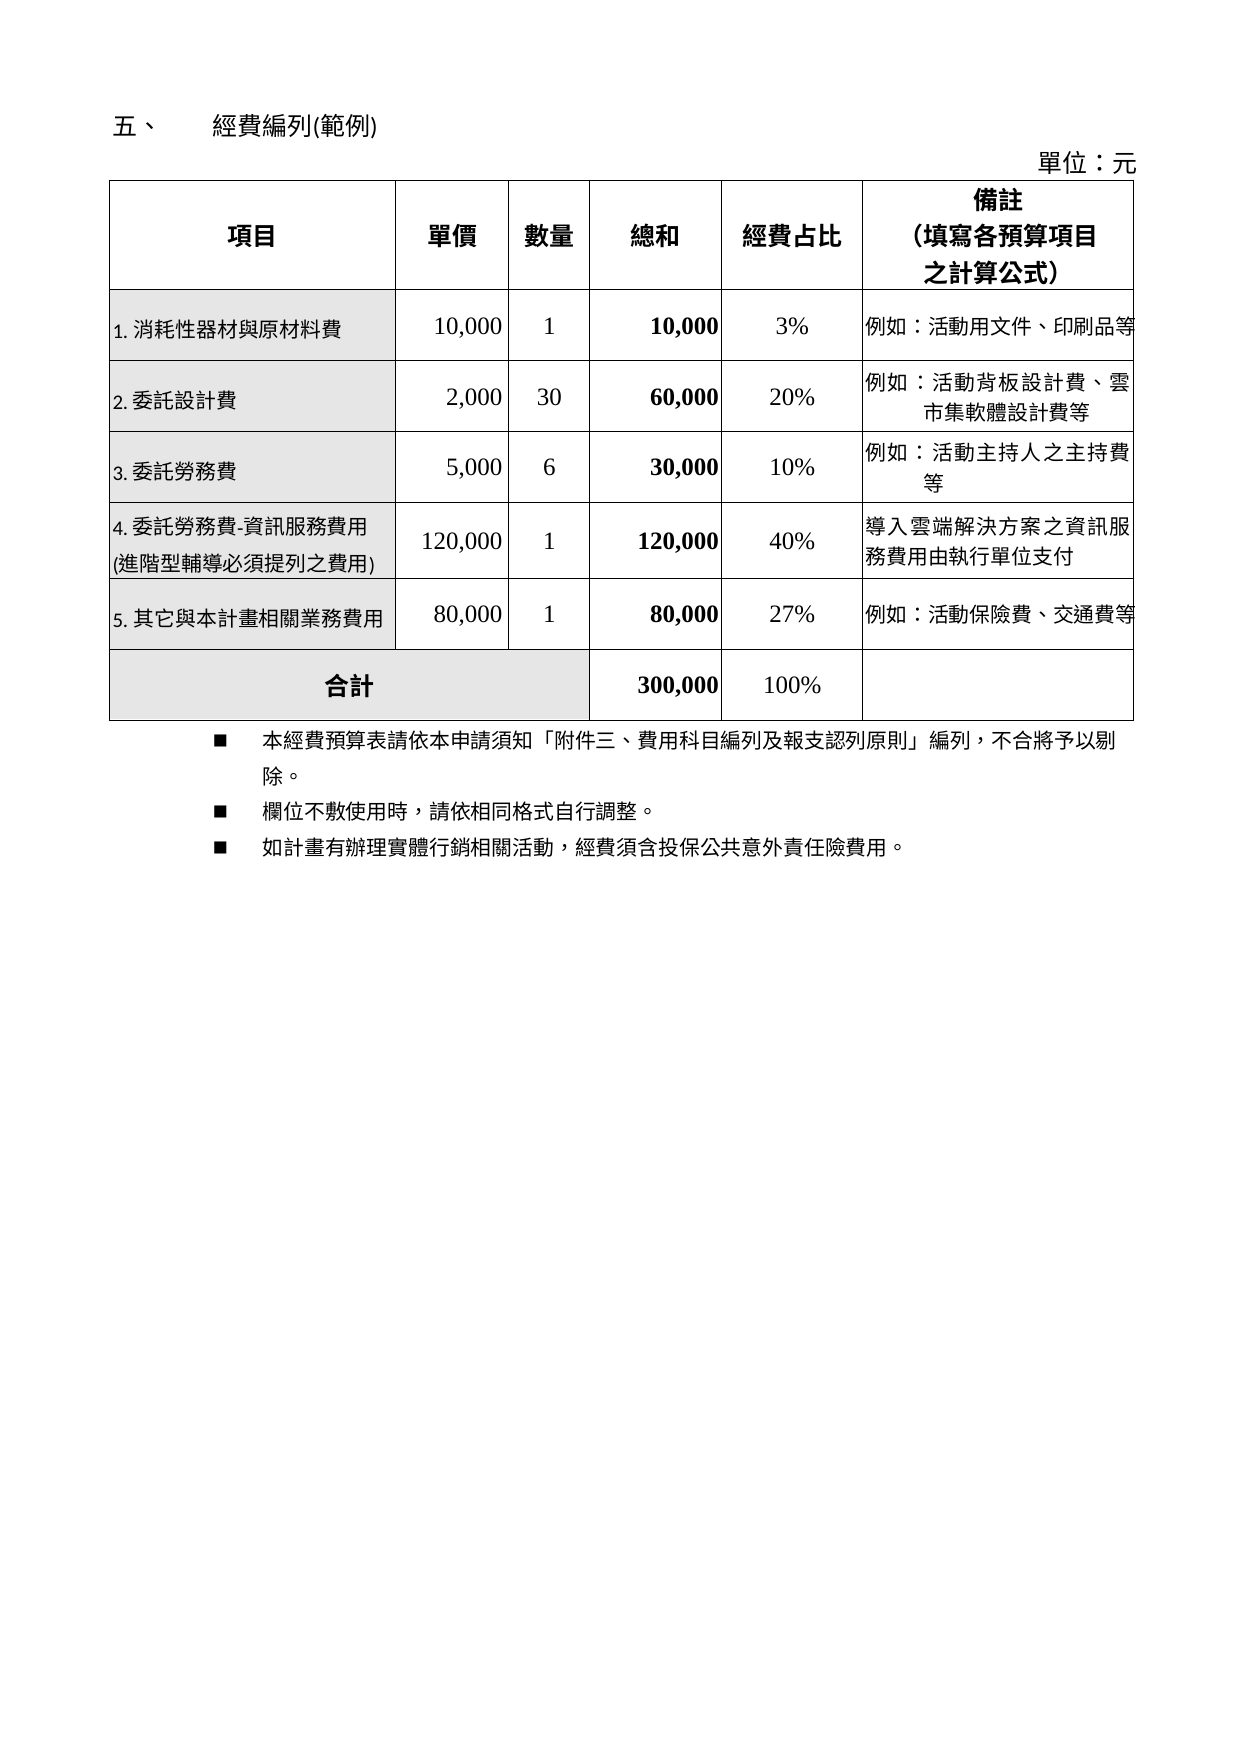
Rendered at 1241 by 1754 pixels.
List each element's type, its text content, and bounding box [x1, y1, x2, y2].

table_cell 2,000 [396, 361, 508, 431]
table_cell 3% [722, 290, 862, 360]
list 經費編列(範例) [112, 102, 1137, 143]
table_cell 例如：活動保險費、交通費等 [863, 579, 1133, 649]
table_cell 27% [722, 579, 862, 649]
table_cell 30,000 [590, 432, 721, 502]
table_cell 100% [722, 650, 862, 719]
list 本經費預算表請依本申請須知「附件三、費用科目編列及報支認列原則」編列，不合將予以剔除。 [212, 721, 1137, 791]
table_cell 20% [722, 361, 862, 431]
table_cell 120,000 [396, 503, 508, 578]
table_cell 30 [509, 361, 589, 431]
table_header 項目 [110, 181, 395, 289]
text 單位：元 [112, 143, 1137, 179]
table_cell 2. 委託設計費 [110, 361, 395, 431]
table_cell 1 [509, 503, 589, 578]
table_cell 例如：活動主持人之主持費等 [863, 432, 1133, 502]
table_cell 10,000 [590, 290, 721, 360]
table_header 數量 [509, 181, 589, 289]
table_header 備註 （填寫各預算項目 之計算公式） [863, 181, 1133, 289]
table_cell 1 [509, 290, 589, 360]
table_cell [863, 650, 1133, 719]
table_cell 4. 委託勞務費-資訊服務費用 (進階型輔導必須提列之費用) [110, 503, 395, 578]
table_header 單價 [396, 181, 508, 289]
table_cell 5. 其它與本計畫相關業務費用 [110, 579, 395, 649]
table_cell 3. 委託勞務費 [110, 432, 395, 502]
table_header 經費占比 [722, 181, 862, 289]
table_cell 5,000 [396, 432, 508, 502]
table_cell 80,000 [590, 579, 721, 649]
list 欄位不敷使用時，請依相同格式自行調整。 [212, 791, 1137, 827]
table_cell 6 [509, 432, 589, 502]
table_cell 300,000 [590, 650, 721, 719]
list 如計畫有辦理實體行銷相關活動，經費須含投保公共意外責任險費用。 [212, 827, 1137, 862]
table_cell 例如：活動背板設計費、雲市集軟體設計費等 [863, 361, 1133, 431]
table_cell 1 [509, 579, 589, 649]
table_cell 例如：活動用文件、印刷品等 [863, 290, 1133, 360]
table_cell 1. 消耗性器材與原材料費 [110, 290, 395, 360]
table_cell 10,000 [396, 290, 508, 360]
table_cell 60,000 [590, 361, 721, 431]
table_cell 導入雲端解決方案之資訊服務費用由執行單位支付 [863, 503, 1133, 578]
table_cell 10% [722, 432, 862, 502]
table_header 總和 [590, 181, 721, 289]
table_cell 120,000 [590, 503, 721, 578]
table_cell 合計 [110, 650, 589, 719]
table_cell 80,000 [396, 579, 508, 649]
table_cell 40% [722, 503, 862, 578]
